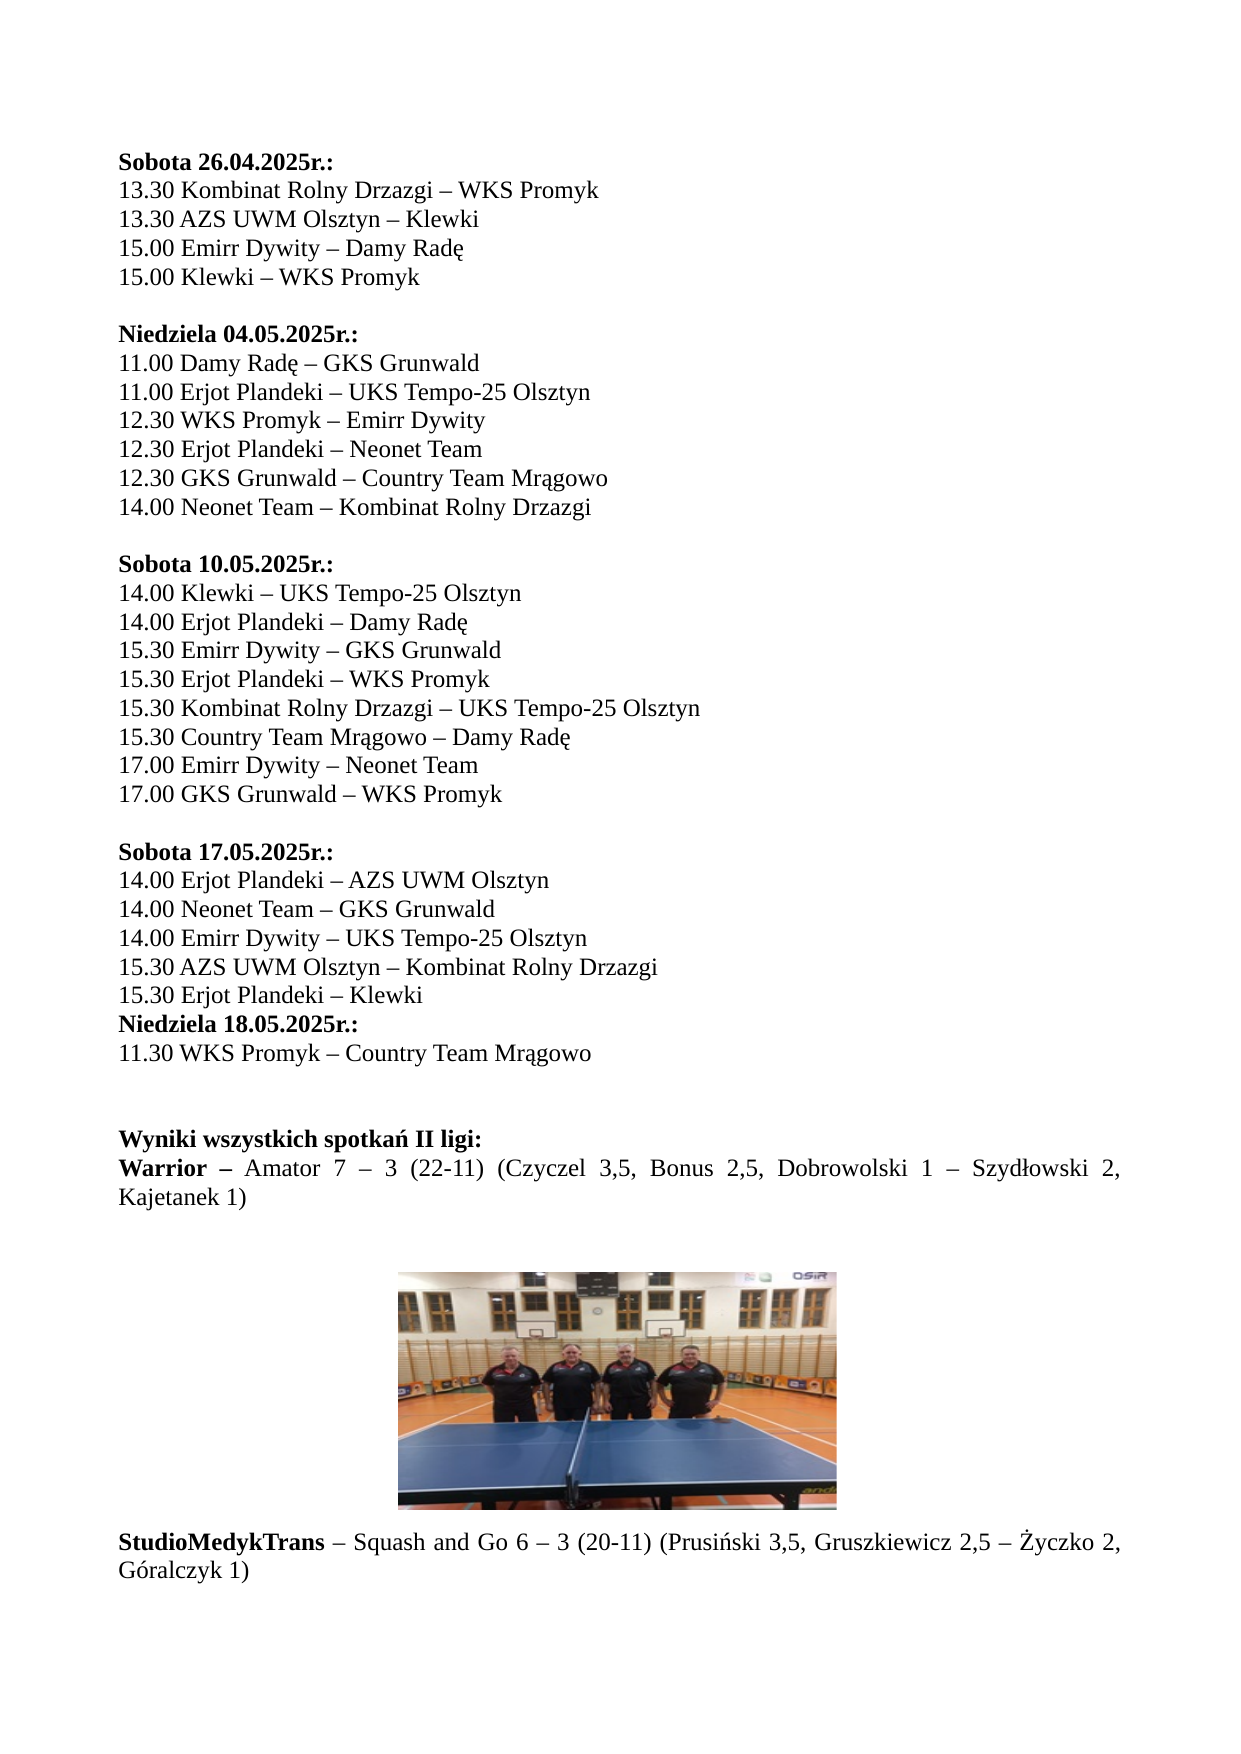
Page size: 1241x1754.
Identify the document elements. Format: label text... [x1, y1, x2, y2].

text 14.00 Neonet Team – Kombinat Rolny Drzazgi [118, 492, 1122, 521]
text Sobota 26.04.2025r.: [118, 147, 1122, 176]
text 11.30 WKS Promyk – Country Team Mrągowo [118, 1038, 1122, 1067]
text Sobota 17.05.2025r.: [118, 837, 1122, 866]
text 14.00 Emirr Dywity – UKS Tempo-25 Olsztyn [118, 923, 1122, 952]
text 11.00 Damy Radę – GKS Grunwald [118, 348, 1122, 377]
text Warrior – Amator 7 – 3 (22-11) (Czyczel 3,5, Bonus 2,5, Dobrowolski 1 – Szydłowski 2, Kajetanek 1) [118, 1153, 1122, 1211]
text 12.30 GKS Grunwald – Country Team Mrągowo [118, 463, 1122, 492]
text 17.00 GKS Grunwald – WKS Promyk [118, 779, 1122, 808]
text 14.00 Neonet Team – GKS Grunwald [118, 894, 1122, 923]
text 15.30 Emirr Dywity – GKS Grunwald [118, 636, 1122, 664]
text 14.00 Erjot Plandeki – Damy Radę [118, 607, 1122, 636]
picture [398, 1272, 837, 1510]
text 15.30 AZS UWM Olsztyn – Kombinat Rolny Drzazgi [118, 952, 1122, 981]
text 15.30 Erjot Plandeki – WKS Promyk [118, 664, 1122, 693]
text Sobota 10.05.2025r.: [118, 549, 1122, 578]
text 13.30 AZS UWM Olsztyn – Klewki [118, 204, 1122, 233]
text 13.30 Kombinat Rolny Drzazgi – WKS Promyk [118, 176, 1122, 204]
text 17.00 Emirr Dywity – Neonet Team [118, 751, 1122, 779]
text 15.30 Kombinat Rolny Drzazgi – UKS Tempo-25 Olsztyn [118, 693, 1122, 722]
text Wyniki wszystkich spotkań II ligi: [118, 1124, 1122, 1153]
text Niedziela 04.05.2025r.: [118, 319, 1122, 348]
text 12.30 WKS Promyk – Emirr Dywity [118, 406, 1122, 434]
text 15.30 Erjot Plandeki – Klewki [118, 981, 1122, 1009]
text StudioMedykTrans – Squash and Go 6 – 3 (20-11) (Prusiński 3,5, Gruszkiewicz 2,5 – Życzko 2, Góralczyk 1) [118, 1527, 1122, 1584]
text 11.00 Erjot Plandeki – UKS Tempo-25 Olsztyn [118, 377, 1122, 406]
text 15.30 Country Team Mrągowo – Damy Radę [118, 722, 1122, 751]
text 14.00 Klewki – UKS Tempo-25 Olsztyn [118, 578, 1122, 607]
text 15.00 Klewki – WKS Promyk [118, 262, 1122, 291]
text 14.00 Erjot Plandeki – AZS UWM Olsztyn [118, 866, 1122, 894]
text Niedziela 18.05.2025r.: [118, 1009, 1122, 1038]
text 12.30 Erjot Plandeki – Neonet Team [118, 434, 1122, 463]
text 15.00 Emirr Dywity – Damy Radę [118, 233, 1122, 262]
